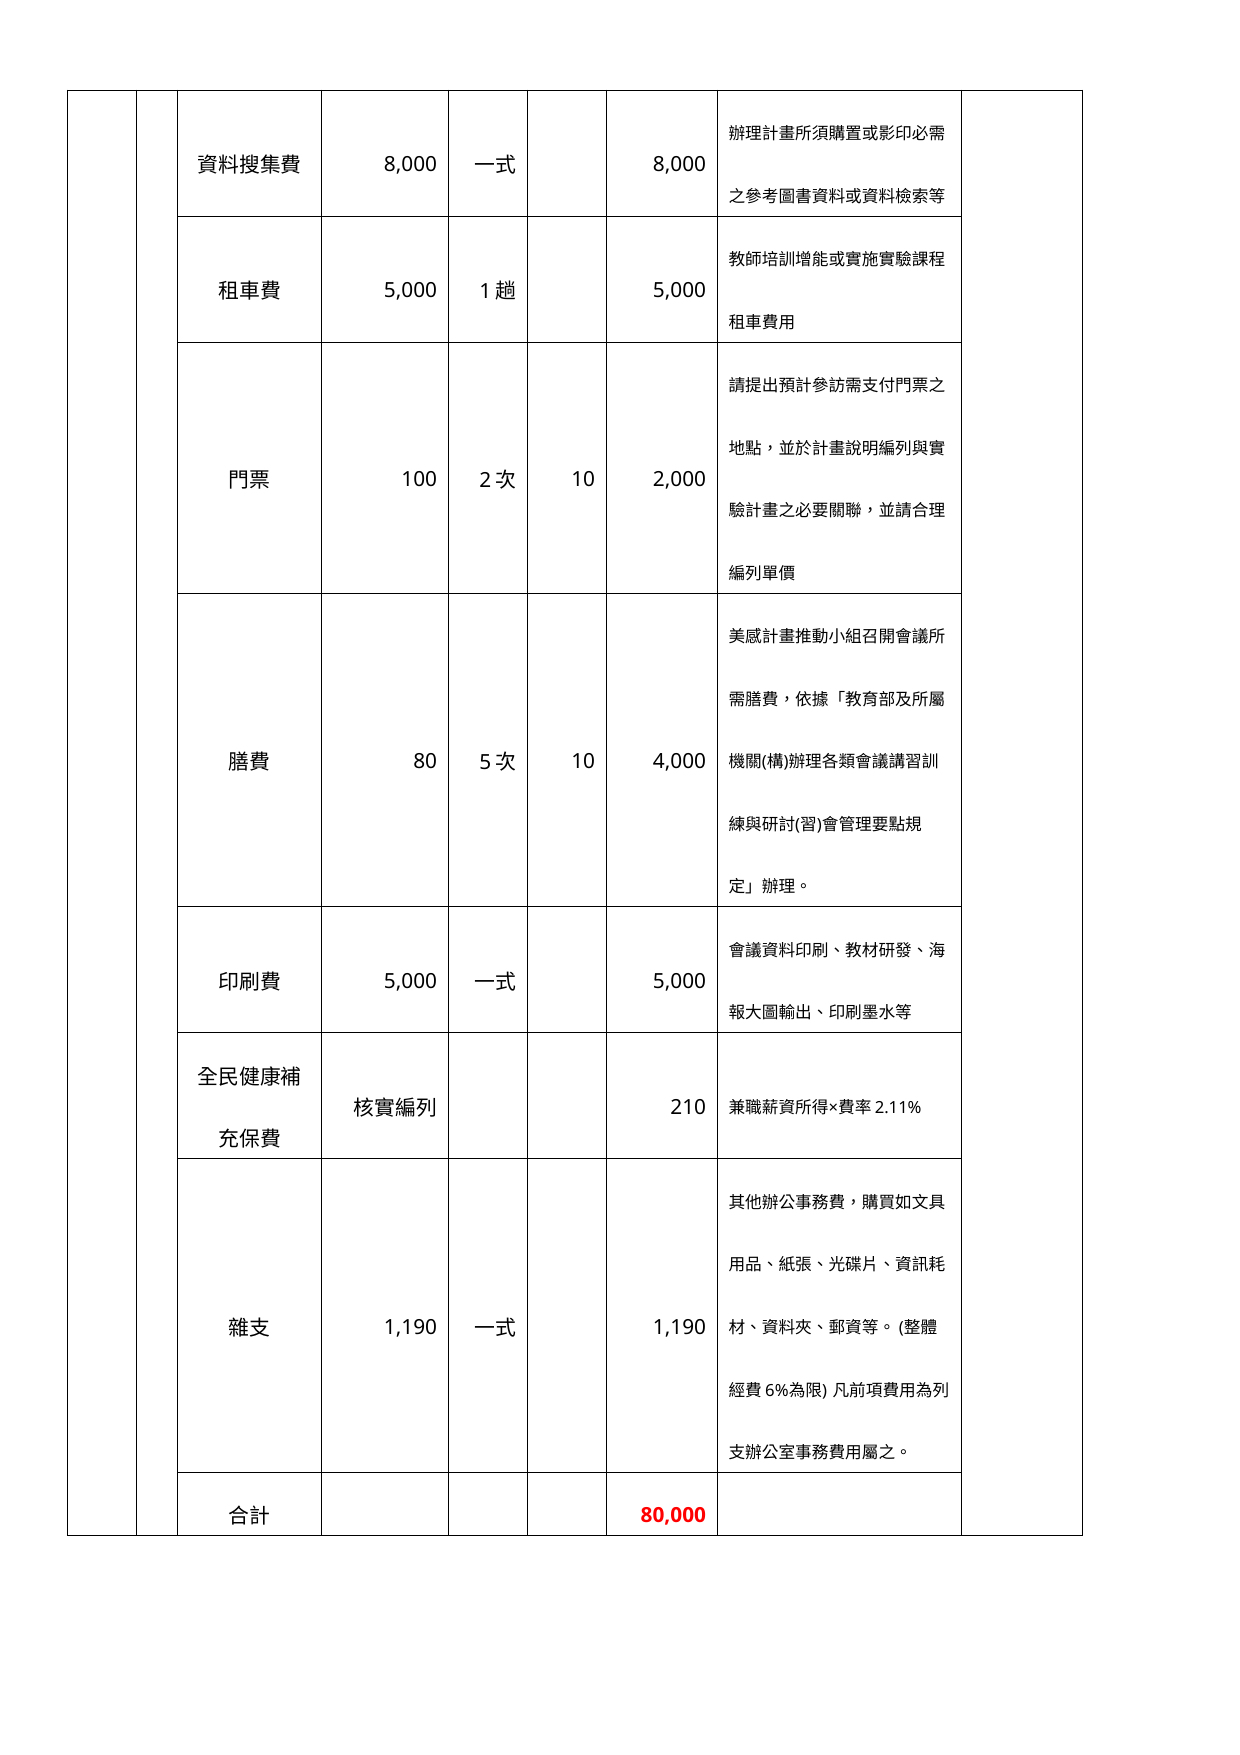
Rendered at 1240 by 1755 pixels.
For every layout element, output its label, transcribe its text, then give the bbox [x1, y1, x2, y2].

table_cell 美感計畫推動小組召開會議所需膳費，依據「教育部及所屬機關(構)辦理各類會議講習訓練與研討(習)會管理要點規定」辦理。 [718, 594, 961, 906]
table_cell 100 [322, 343, 448, 593]
table_cell [68, 91, 136, 1535]
table_cell 核實編列 [322, 1033, 448, 1158]
table_cell 辦理計畫所須購置或影印必需之參考圖書資料或資料檢索等 [718, 91, 961, 216]
table_cell 雜支 [178, 1159, 321, 1472]
table_cell [528, 91, 606, 216]
table_cell 1,190 [607, 1159, 717, 1472]
table_cell 5次 [449, 594, 527, 906]
table_cell 膳費 [178, 594, 321, 906]
table_cell [528, 217, 606, 342]
table_cell 會議資料印刷、教材研發、海報大圖輸出、印刷墨水等 [718, 907, 961, 1032]
table_cell 80,000 [607, 1473, 717, 1535]
table_cell [718, 1473, 961, 1535]
table_cell 資料搜集費 [178, 91, 321, 216]
table_cell 其他辦公事務費，購買如文具用品、紙張、光碟片、資訊耗材、資料夾、郵資等。 (整體經費6%為限) 凡前項費用為列支辦公室事務費用屬之。 [718, 1159, 961, 1472]
table_cell 一式 [449, 91, 527, 216]
table_cell 2次 [449, 343, 527, 593]
table_cell 5,000 [322, 907, 448, 1032]
table_cell 1,190 [322, 1159, 448, 1472]
table_cell 5,000 [607, 217, 717, 342]
table_cell [528, 907, 606, 1032]
table_cell [528, 1473, 606, 1535]
table_cell 5,000 [607, 907, 717, 1032]
table_cell 請提出預計參訪需支付門票之地點，並於計畫說明編列與實驗計畫之必要關聯，並請合理編列單價 [718, 343, 961, 593]
table_cell 8,000 [322, 91, 448, 216]
table_cell [449, 1033, 527, 1158]
table_cell 4,000 [607, 594, 717, 906]
table_cell 一式 [449, 907, 527, 1032]
table_cell [528, 1159, 606, 1472]
table_cell 8,000 [607, 91, 717, 216]
table_cell 門票 [178, 343, 321, 593]
table_cell [449, 1473, 527, 1535]
table_cell 一式 [449, 1159, 527, 1472]
table_cell 10 [528, 594, 606, 906]
table_cell [137, 91, 177, 1535]
table_cell 兼職薪資所得×費率2.11% [718, 1033, 961, 1158]
table_cell 全民健康補充保費 [178, 1033, 321, 1158]
table_cell 1趟 [449, 217, 527, 342]
table_cell 80 [322, 594, 448, 906]
table_cell 印刷費 [178, 907, 321, 1032]
table_cell 2,000 [607, 343, 717, 593]
table_cell 合計 [178, 1473, 321, 1535]
table_cell 10 [528, 343, 606, 593]
table_cell 租車費 [178, 217, 321, 342]
table_cell [322, 1473, 448, 1535]
table_cell 教師培訓增能或實施實驗課程租車費用 [718, 217, 961, 342]
table_cell [962, 91, 1082, 1535]
table_cell 210 [607, 1033, 717, 1158]
table_cell 5,000 [322, 217, 448, 342]
table_cell [528, 1033, 606, 1158]
